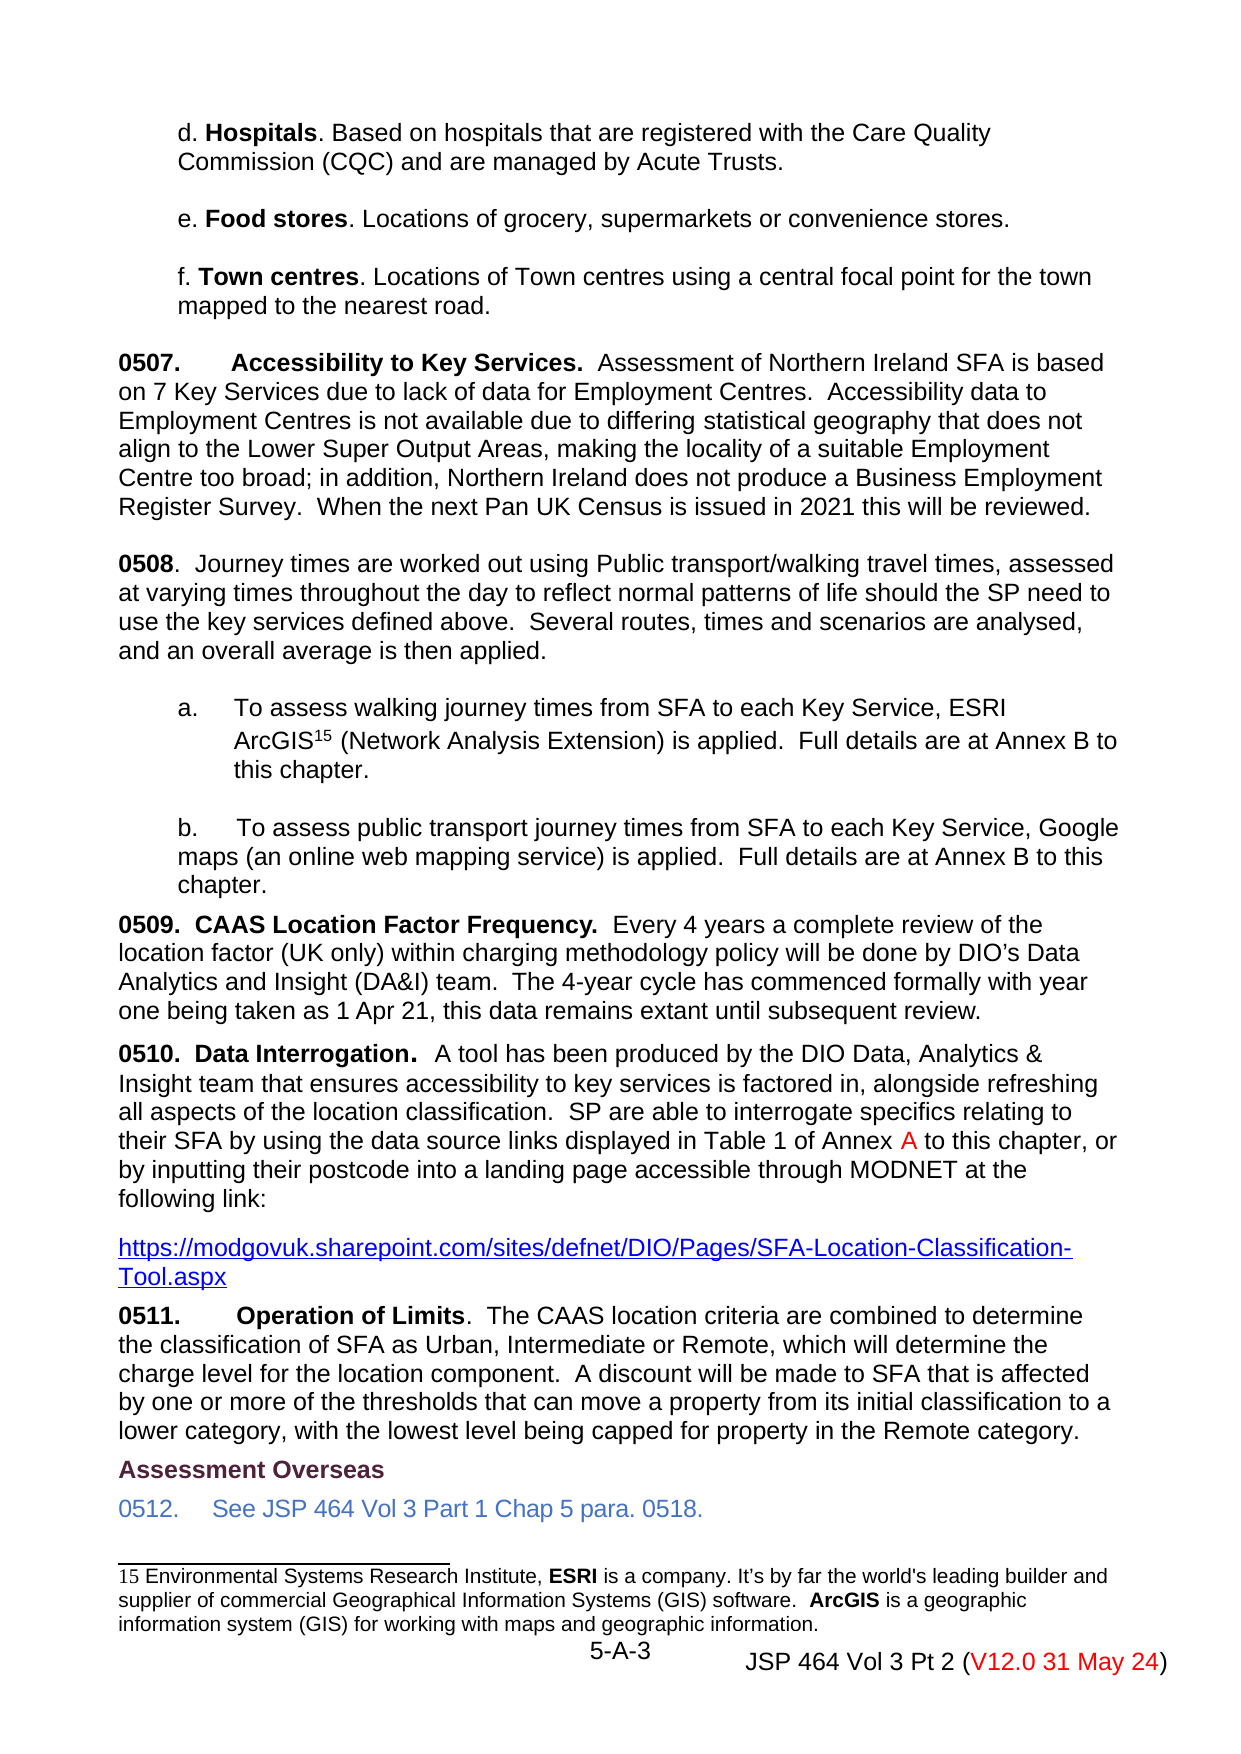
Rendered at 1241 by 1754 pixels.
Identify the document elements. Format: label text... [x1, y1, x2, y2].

text d. Hospitals. Based on hospitals that are registered with the Care Quality Commission (CQC) and are managed by Acute Trusts. [177, 118, 1122, 176]
text 0509. CAAS Location Factor Frequency. Every 4 years a complete review of the location factor (UK only) within charging methodology policy will be done by DIO’s Data Analytics and Insight (DA&I) team. The 4-year cycle has commenced formally with year one being taken as 1 Apr 21, this data remains extant until subsequent review. [118, 909, 1122, 1024]
text Environmental Systems Research Institute, ESRI is a company. It’s by far the world's leading builder and supplier of commercial Geographical Information Systems (GIS) software. ArcGIS is a geographic information system (GIS) for working with maps and geographic information. [118, 1564, 1122, 1636]
text 0510. Data Interrogation. A tool has been produced by the DIO Data, Analytics & Insight team that ensures accessibility to key services is factored in, alongside refreshing all aspects of the location classification. SP are able to interrogate specifics relating to their SFA by using the data source links displayed in Table 1 of Annex A to this chapter, or by inputting their postcode into a landing page accessible through MODNET at the following link: [118, 1035, 1122, 1212]
text a. To assess walking journey times from SFA to each Key Service, ESRI ArcGIS (Network Analysis Extension) is applied. Full details are at Annex B to this chapter. [174, 693, 1122, 784]
text Assessment Overseas [118, 1455, 1122, 1484]
text 0507. Accessibility to Key Services. Assessment of Northern Ireland SFA is based on 7 Key Services due to lack of data for Employment Centres. Accessibility data to Employment Centres is not available due to differing statistical geography that does not align to the Lower Super Output Areas, making the locality of a suitable Employment Centre too broad; in addition, Northern Ireland does not produce a Business Employment Register Survey. When the next Pan UK Census is issued in 2021 this will be reviewed. [118, 348, 1122, 521]
text 0511. Operation of Limits. The CAAS location criteria are combined to determine the classification of SFA as Urban, Intermediate or Remote, which will determine the charge level for the location component. A discount will be made to SFA that is affected by one or more of the thresholds that can move a property from its initial classification to a lower category, with the lowest level being capped for property in the Remote category. [118, 1301, 1122, 1445]
text f. Town centres. Locations of Town centres using a central focal point for the town mapped to the nearest road. [177, 262, 1122, 319]
text b. To assess public transport journey times from SFA to each Key Service, Google maps (an online web mapping service) is applied. Full details are at Annex B to this chapter. [118, 813, 1122, 899]
text 0508. Journey times are worked out using Public transport/walking travel times, assessed at varying times throughout the day to reflect normal patterns of life should the SP need to use the key services defined above. Several routes, times and scenarios are analysed, and an overall average is then applied. [118, 549, 1122, 664]
text 0512. See JSP 464 Vol 3 Part 1 Chap 5 para. 0518. [118, 1494, 1122, 1523]
text e. Food stores. Locations of grocery, supermarkets or convenience stores. [177, 204, 1122, 233]
text https://modgovuk.sharepoint.com/sites/defnet/DIO/Pages/SFA-Location-Classification-Tool.aspx [118, 1233, 1122, 1291]
